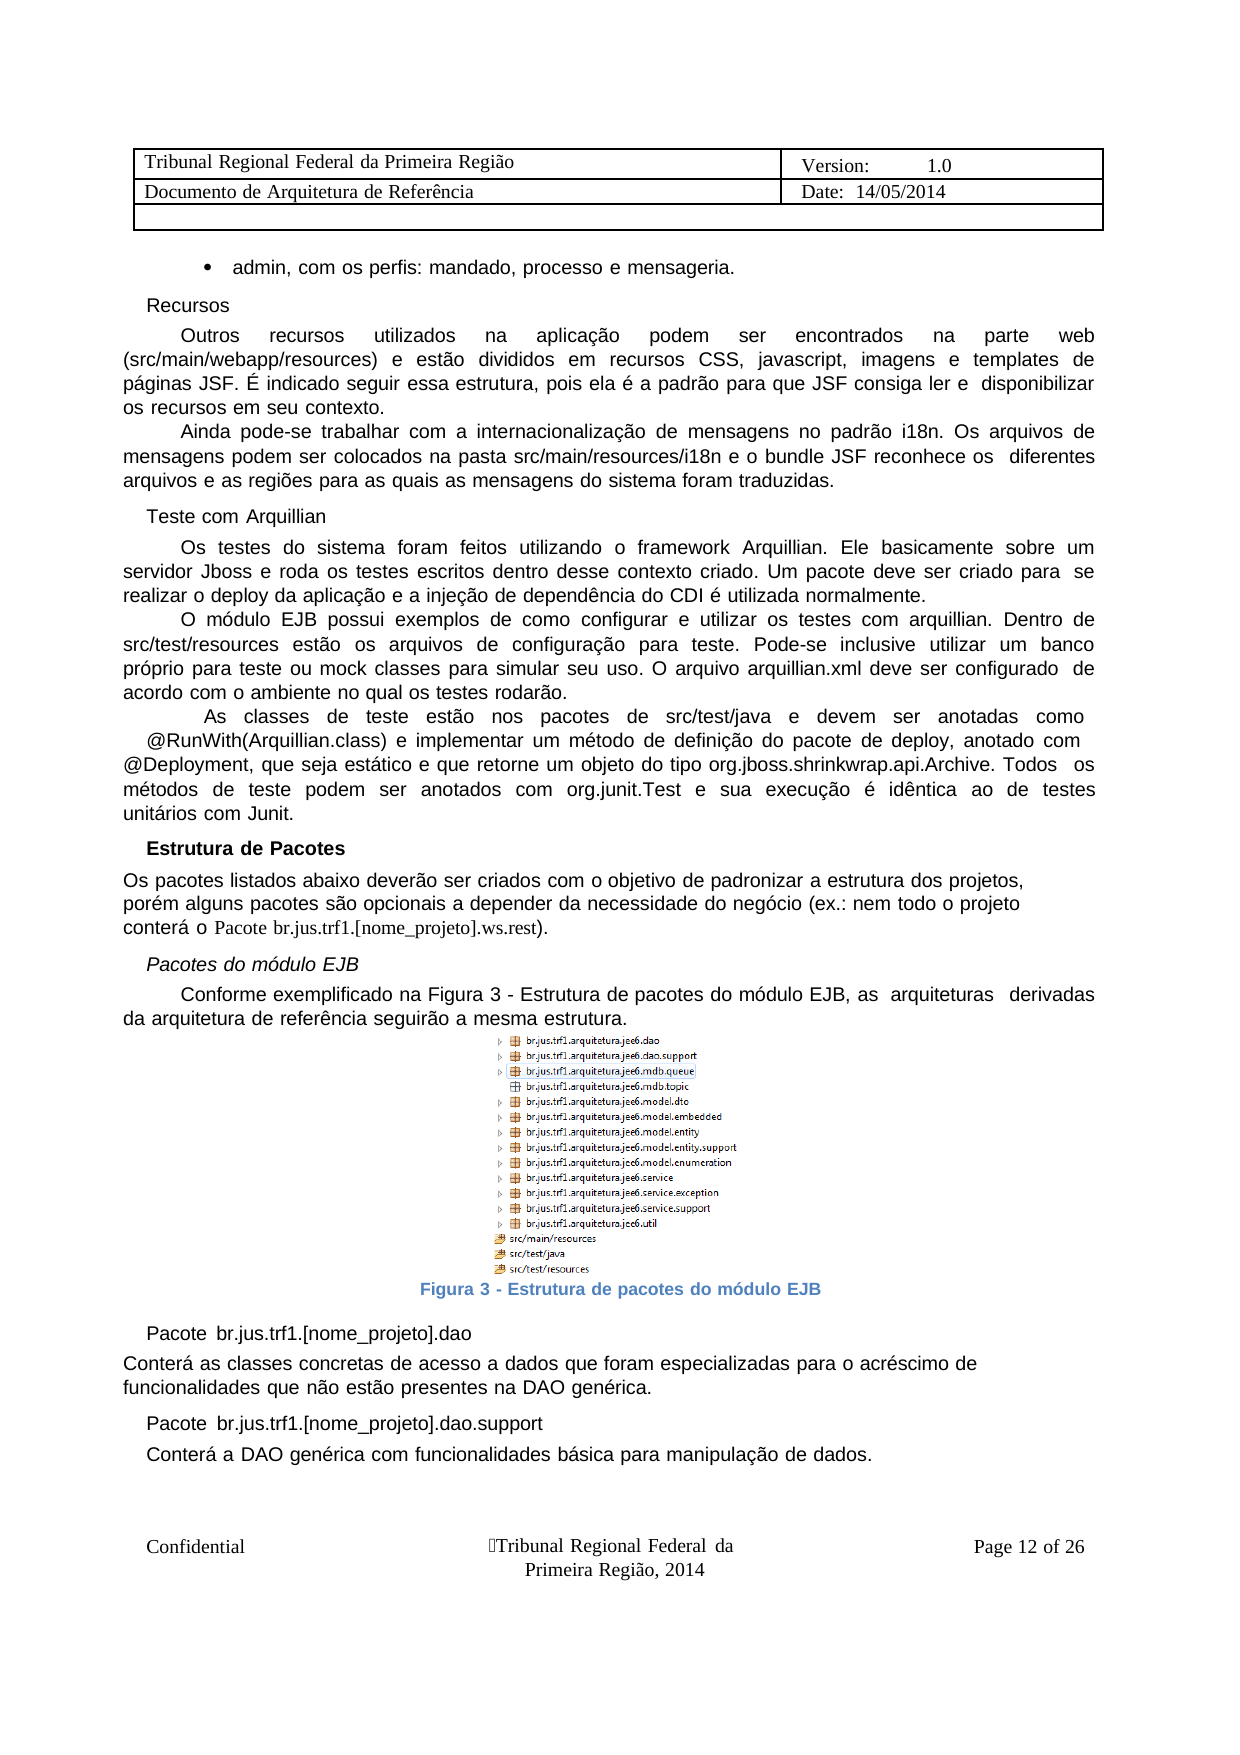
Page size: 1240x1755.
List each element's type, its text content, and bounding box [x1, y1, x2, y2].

text O módulo EJB possui exemplos de como configurar e utilizar os testes com arquillian. Dentro de src/test/resources estão os arquivos de configuração para teste. Pode-se inclusive utilizar um banco próprio para teste ou mock classes para simular seu uso. O arquivo arquillian.xml deve ser configurado de acordo com o ambiente no qual os testes rodarão. [123, 608, 1095, 703]
text Conterá a DAO genérica com funcionalidades básica para manipulação de dados. [146, 1443, 1117, 1465]
table_header Version: 1.0 [782, 150, 1102, 177]
text Pacotes do módulo EJB [146, 953, 1117, 975]
text Outros recursos utilizados na aplicação podem ser encontrados na parte web (src/main/webapp/resources) e estão divididos em recursos CSS, javascript, imagens e templates de páginas JSF. É indicado seguir essa estrutura, pois ela é a padrão para que JSF consiga ler e disponibilizar os recursos em seu contexto. [123, 324, 1095, 419]
text Figura 3 - Estrutura de pacotes do módulo EJB [124, 1279, 1117, 1299]
text Pacote br.jus.trf1.[nome_projeto].dao [146, 1321, 1117, 1344]
table_cell [135, 205, 1102, 229]
subtitle Estrutura de Pacotes [146, 837, 1117, 860]
text Conterá as classes concretas de acesso a dados que foram especializadas para o acréscimo de funcionalidades que não estão presentes na DAO genérica. [123, 1352, 1053, 1398]
text As classes de teste estão nos pacotes de src/test/java e devem ser anotadas como [203, 705, 1117, 727]
text @Deployment, que seja estático e que retorne um objeto do tipo org.jboss.shrinkwrap.api.Archive. Todos os métodos de teste podem ser anotados com org.junit.Test e sua execução é idêntica ao de testes unitários com Junit. [123, 753, 1095, 824]
text Recursos [146, 294, 232, 316]
table_cell Date: 14/05/2014 [782, 180, 1102, 203]
list admin, com os perfis: mandado, processo e mensageria. [234, 256, 1117, 278]
text Ainda pode-se trabalhar com a internacionalização de mensagens no padrão i18n. Os arquivos de mensagens podem ser colocados na pasta src/main/resources/i18n e o bundle JSF reconhece os diferentes arquivos e as regiões para as quais as mensagens do sistema foram traduzidas. [123, 420, 1095, 492]
text @RunWith(Arquillian.class) e implementar um método de definição do pacote de deploy, anotado com [146, 729, 1117, 752]
text Conforme exemplificado na Figura 3 - Estrutura de pacotes do módulo EJB, as arquiteturas derivadas da arquitetura de referência seguirão a mesma estrutura. [123, 983, 1095, 1030]
text Os pacotes listados abaixo deverão ser criados com o objetivo de padronizar a estrutura dos projetos, porém alguns pacotes são opcionais a depender da necessidade do negócio (ex.: nem todo o projeto conterá o Pacote br.jus.trf1.[nome_projeto].ws.rest). [123, 868, 1053, 938]
text Os testes do sistema foram feitos utilizando o framework Arquillian. Ele basicamente sobre um servidor Jboss e roda os testes escritos dentro desse contexto criado. Um pacote deve ser criado para se realizar o deploy da aplicação e a injeção de dependência do CDI é utilizada normalmente. [123, 536, 1095, 607]
table_header Tribunal Regional Federal da Primeira Região [135, 150, 780, 177]
table_cell Documento de Arquitetura de Referência [135, 180, 780, 203]
text Pacote br.jus.trf1.[nome_projeto].dao.support [146, 1412, 1117, 1435]
text Teste com Arquillian [146, 505, 1117, 528]
